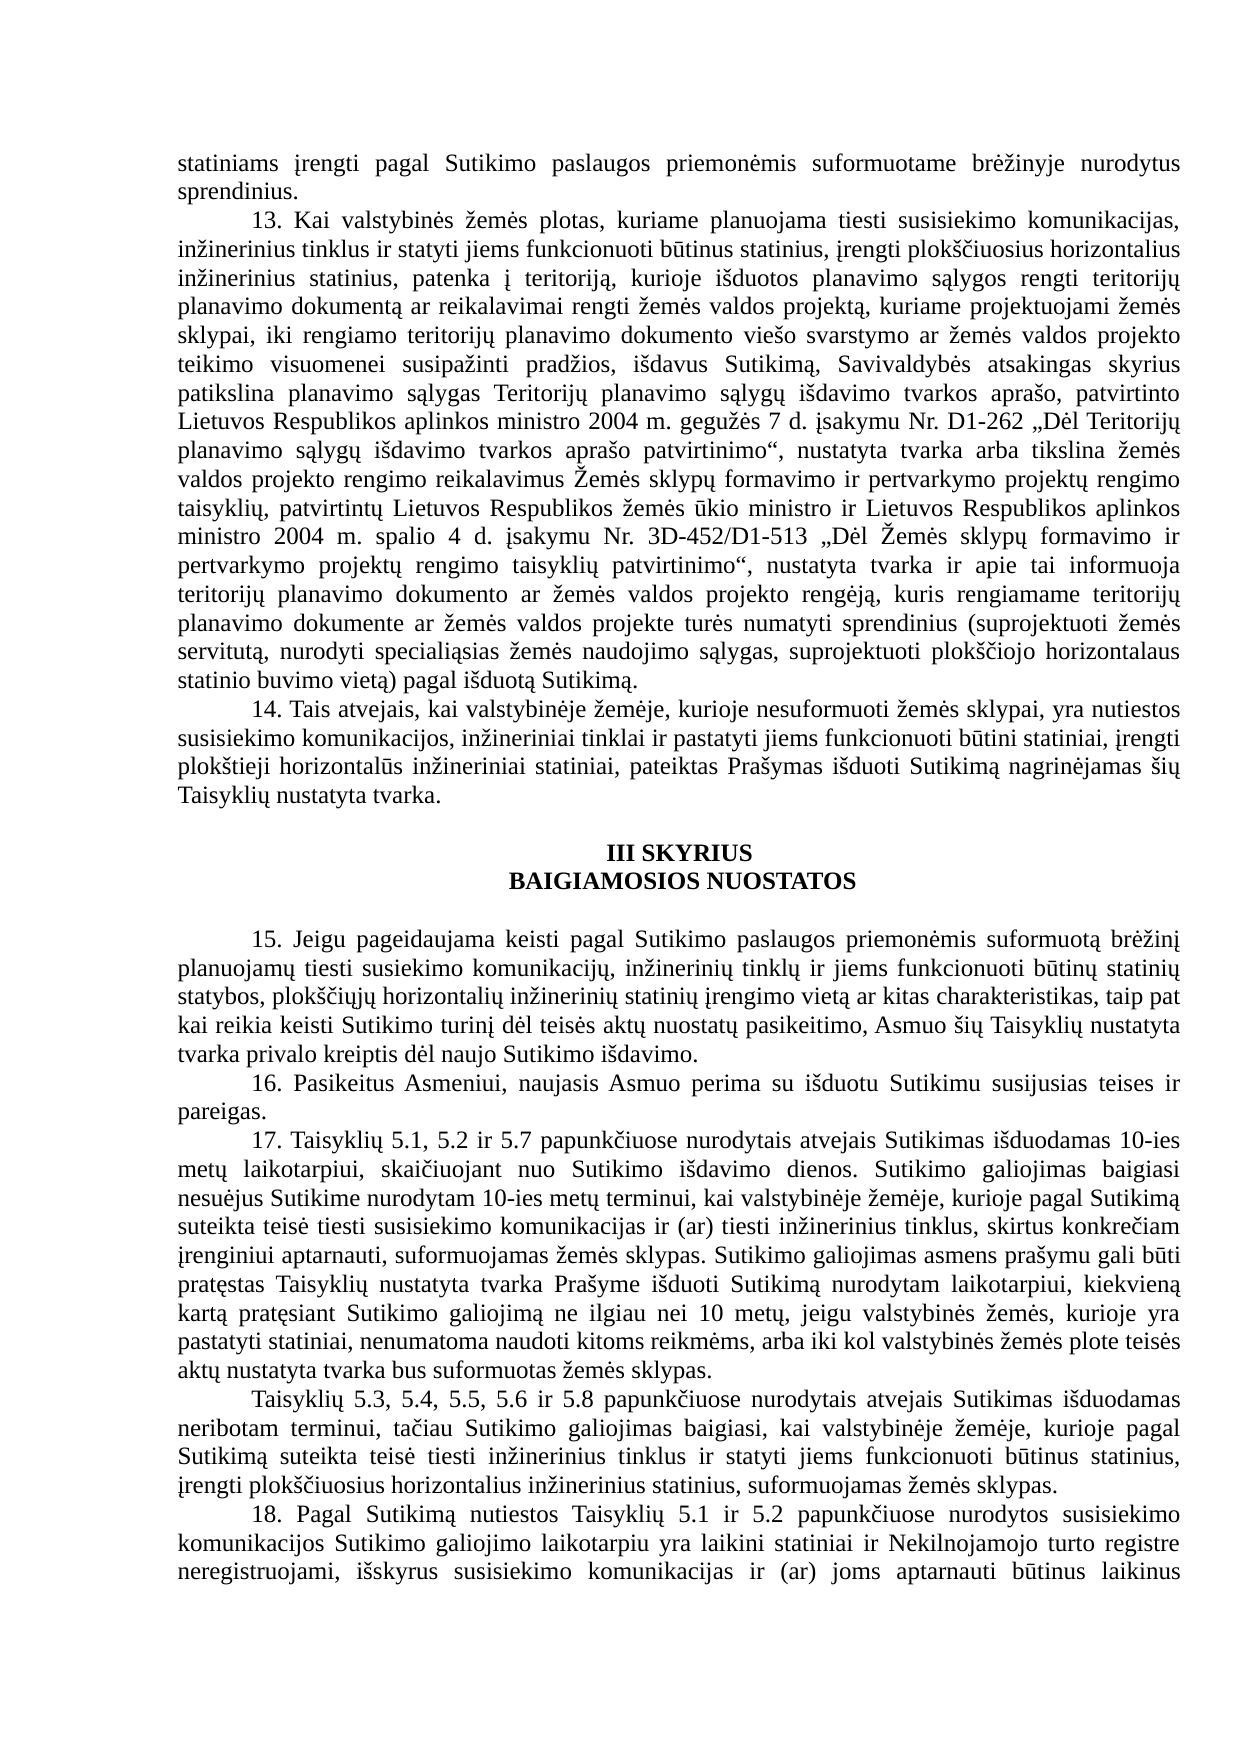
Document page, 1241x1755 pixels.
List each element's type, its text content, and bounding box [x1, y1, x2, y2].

text 15. Jeigu pageidaujama keisti pagal Sutikimo paslaugos priemonėmis suformuotą brėžinį planuojamų tiesti susiekimo komunikacijų, inžinerinių tinklų ir jiems funkcionuoti būtinų statinių statybos, plokščiųjų horizontalių inžinerinių statinių įrengimo vietą ar kitas charakteristikas, taip pat kai reikia keisti Sutikimo turinį dėl teisės aktų nuostatų pasikeitimo, Asmuo šių Taisyklių nustatyta tvarka privalo kreiptis dėl naujo Sutikimo išdavimo. [177, 924, 1181, 1068]
text BAIGIAMOSIOS NUOSTATOS [177, 866, 1181, 895]
text 14. Tais atvejais, kai valstybinėje žemėje, kurioje nesuformuoti žemės sklypai, yra nutiestos susisiekimo komunikacijos, inžineriniai tinklai ir pastatyti jiems funkcionuoti būtini statiniai, įrengti plokštieji horizontalūs inžineriniai statiniai, pateiktas Prašymas išduoti Sutikimą nagrinėjamas šių Taisyklių nustatyta tvarka. [177, 694, 1181, 809]
text 13. Kai valstybinės žemės plotas, kuriame planuojama tiesti susisiekimo komunikacijas, inžinerinius tinklus ir statyti jiems funkcionuoti būtinus statinius, įrengti plokščiuosius horizontalius inžinerinius statinius, patenka į teritoriją, kurioje išduotos planavimo sąlygos rengti teritorijų planavimo dokumentą ar reikalavimai rengti žemės valdos projektą, kuriame projektuojami žemės sklypai, iki rengiamo teritorijų planavimo dokumento viešo svarstymo ar žemės valdos projekto teikimo visuomenei susipažinti pradžios, išdavus Sutikimą, Savivaldybės atsakingas skyrius patikslina planavimo sąlygas Teritorijų planavimo sąlygų išdavimo tvarkos aprašo, patvirtinto Lietuvos Respublikos aplinkos ministro 2004 m. gegužės 7 d. įsakymu Nr. D1-262 „Dėl Teritorijų planavimo sąlygų išdavimo tvarkos aprašo patvirtinimo“, nustatyta tvarka arba tikslina žemės valdos projekto rengimo reikalavimus Žemės sklypų formavimo ir pertvarkymo projektų rengimo taisyklių, patvirtintų Lietuvos Respublikos žemės ūkio ministro ir Lietuvos Respublikos aplinkos ministro 2004 m. spalio 4 d. įsakymu Nr. 3D-452/D1-513 „Dėl Žemės sklypų formavimo ir pertvarkymo projektų rengimo taisyklių patvirtinimo“, nustatyta tvarka ir apie tai informuoja teritorijų planavimo dokumento ar žemės valdos projekto rengėją, kuris rengiamame teritorijų planavimo dokumente ar žemės valdos projekte turės numatyti sprendinius (suprojektuoti žemės servitutą, nurodyti specialiąsias žemės naudojimo sąlygas, suprojektuoti plokščiojo horizontalaus statinio buvimo vietą) pagal išduotą Sutikimą. [177, 205, 1181, 694]
text 16. Pasikeitus Asmeniui, naujasis Asmuo perima su išduotu Sutikimu susijusias teises ir pareigas. [177, 1068, 1181, 1125]
text III SKYRIUS [177, 838, 1181, 866]
text Taisyklių 5.3, 5.4, 5.5, 5.6 ir 5.8 papunkčiuose nurodytais atvejais Sutikimas išduodamas neribotam terminui, tačiau Sutikimo galiojimas baigiasi, kai valstybinėje žemėje, kurioje pagal Sutikimą suteikta teisė tiesti inžinerinius tinklus ir statyti jiems funkcionuoti būtinus statinius, įrengti plokščiuosius horizontalius inžinerinius statinius, suformuojamas žemės sklypas. [177, 1384, 1181, 1499]
text 17. Taisyklių 5.1, 5.2 ir 5.7 papunkčiuose nurodytais atvejais Sutikimas išduodamas 10-ies metų laikotarpiui, skaičiuojant nuo Sutikimo išdavimo dienos. Sutikimo galiojimas baigiasi nesuėjus Sutikime nurodytam 10-ies metų terminui, kai valstybinėje žemėje, kurioje pagal Sutikimą suteikta teisė tiesti susisiekimo komunikacijas ir (ar) tiesti inžinerinius tinklus, skirtus konkrečiam įrenginiui aptarnauti, suformuojamas žemės sklypas. Sutikimo galiojimas asmens prašymu gali būti pratęstas Taisyklių nustatyta tvarka Prašyme išduoti Sutikimą nurodytam laikotarpiui, kiekvieną kartą pratęsiant Sutikimo galiojimą ne ilgiau nei 10 metų, jeigu valstybinės žemės, kurioje yra pastatyti statiniai, nenumatoma naudoti kitoms reikmėms, arba iki kol valstybinės žemės plote teisės aktų nustatyta tvarka bus suformuotas žemės sklypas. [177, 1125, 1181, 1384]
text 18. Pagal Sutikimą nutiestos Taisyklių 5.1 ir 5.2 papunkčiuose nurodytos susisiekimo komunikacijos Sutikimo galiojimo laikotarpiu yra laikini statiniai ir Nekilnojamojo turto registre neregistruojami, išskyrus susisiekimo komunikacijas ir (ar) joms aptarnauti būtinus laikinus [177, 1499, 1181, 1585]
text statiniams įrengti pagal Sutikimo paslaugos priemonėmis suformuotame brėžinyje nurodytus sprendinius. [177, 148, 1181, 205]
